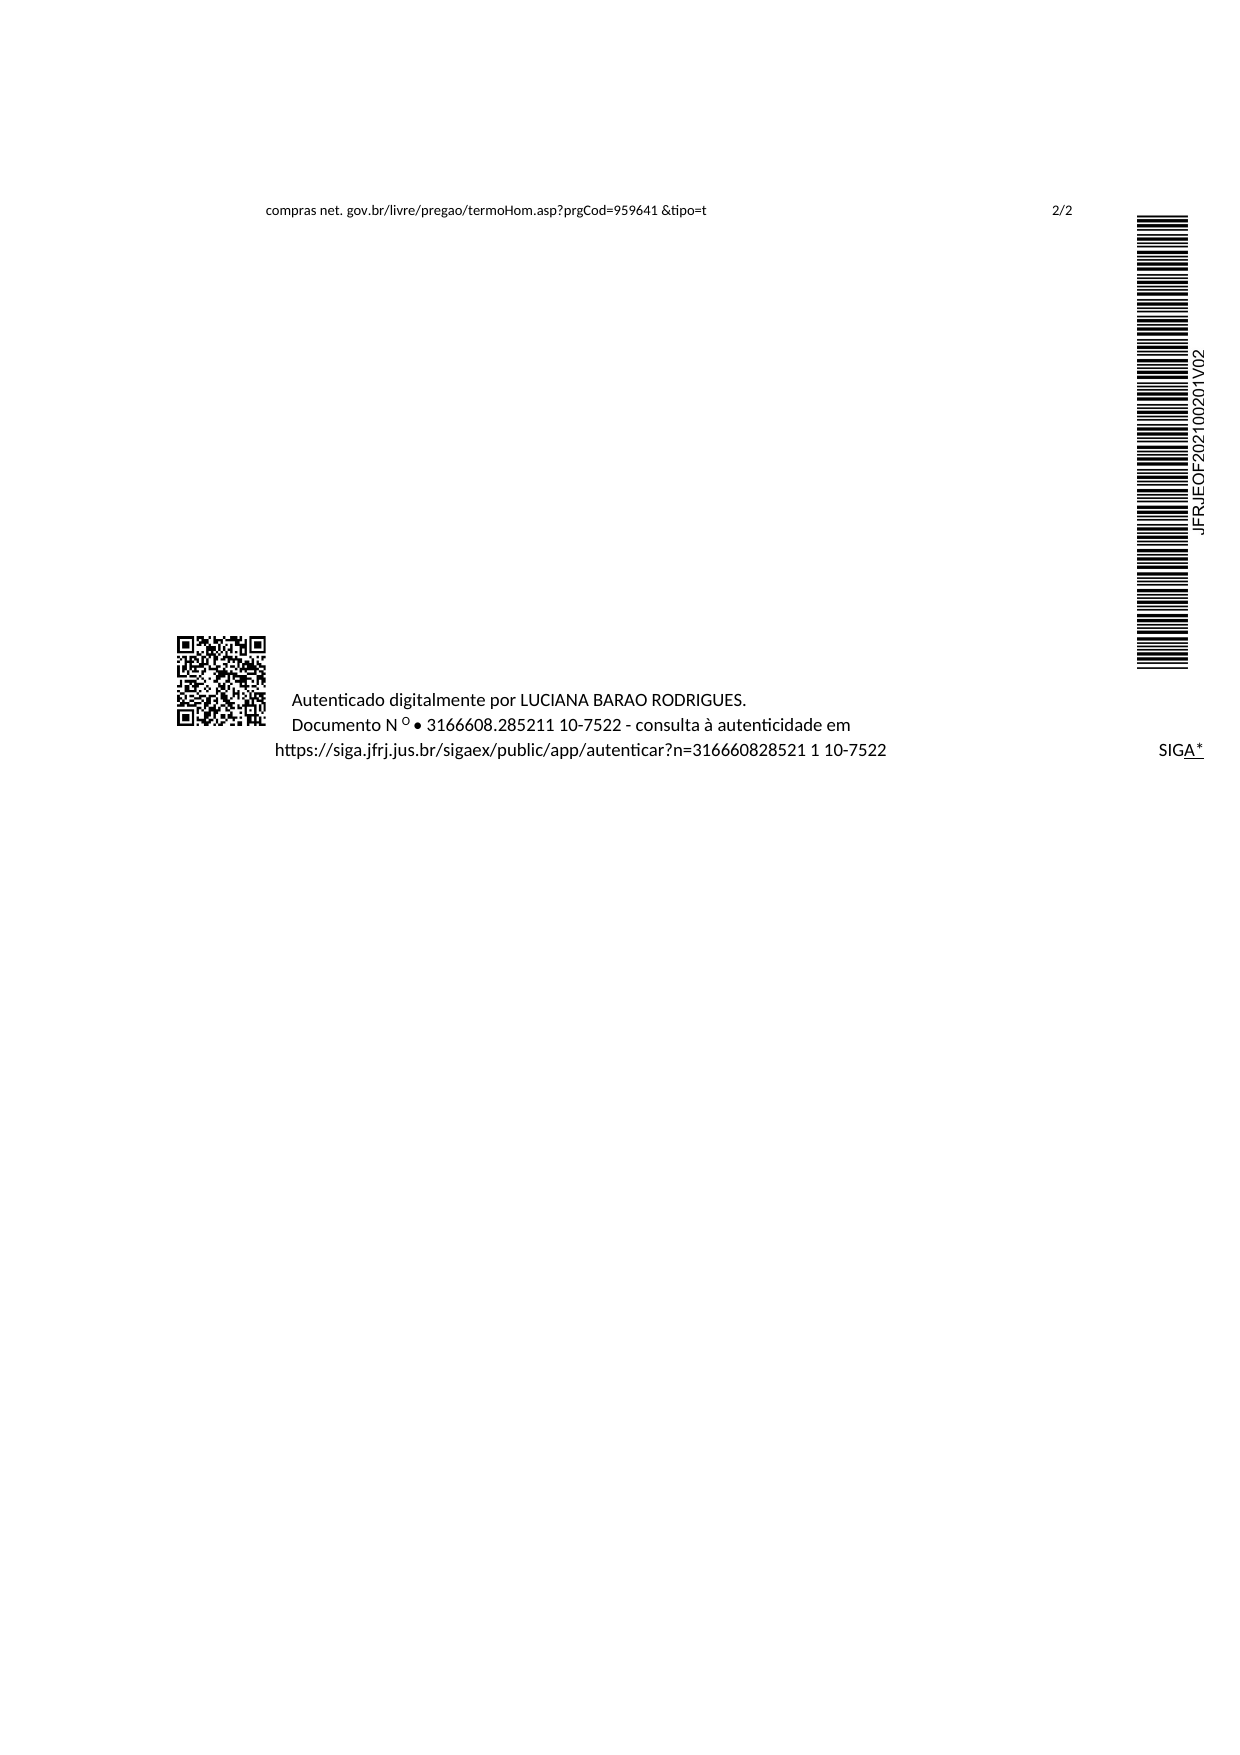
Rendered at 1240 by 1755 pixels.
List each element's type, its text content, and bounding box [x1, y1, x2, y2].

text Documento N O • 3166608.285211 10-7522 - consulta à autenticidade em [194, 713, 1139, 736]
text Autenticado digitalmente por LUCIANA BARAO RODRIGUES. [266, 688, 1139, 711]
text compras net. gov.br/livre/pregao/termoHom.asp?prgCod=959641 &tipo=t 2/2 [167, 201, 1204, 669]
subtitle https://siga.jfrj.jus.br/sigaex/public/app/autenticar?n=316660828521 1 10-7522 SIGA* [168, 738, 1204, 761]
